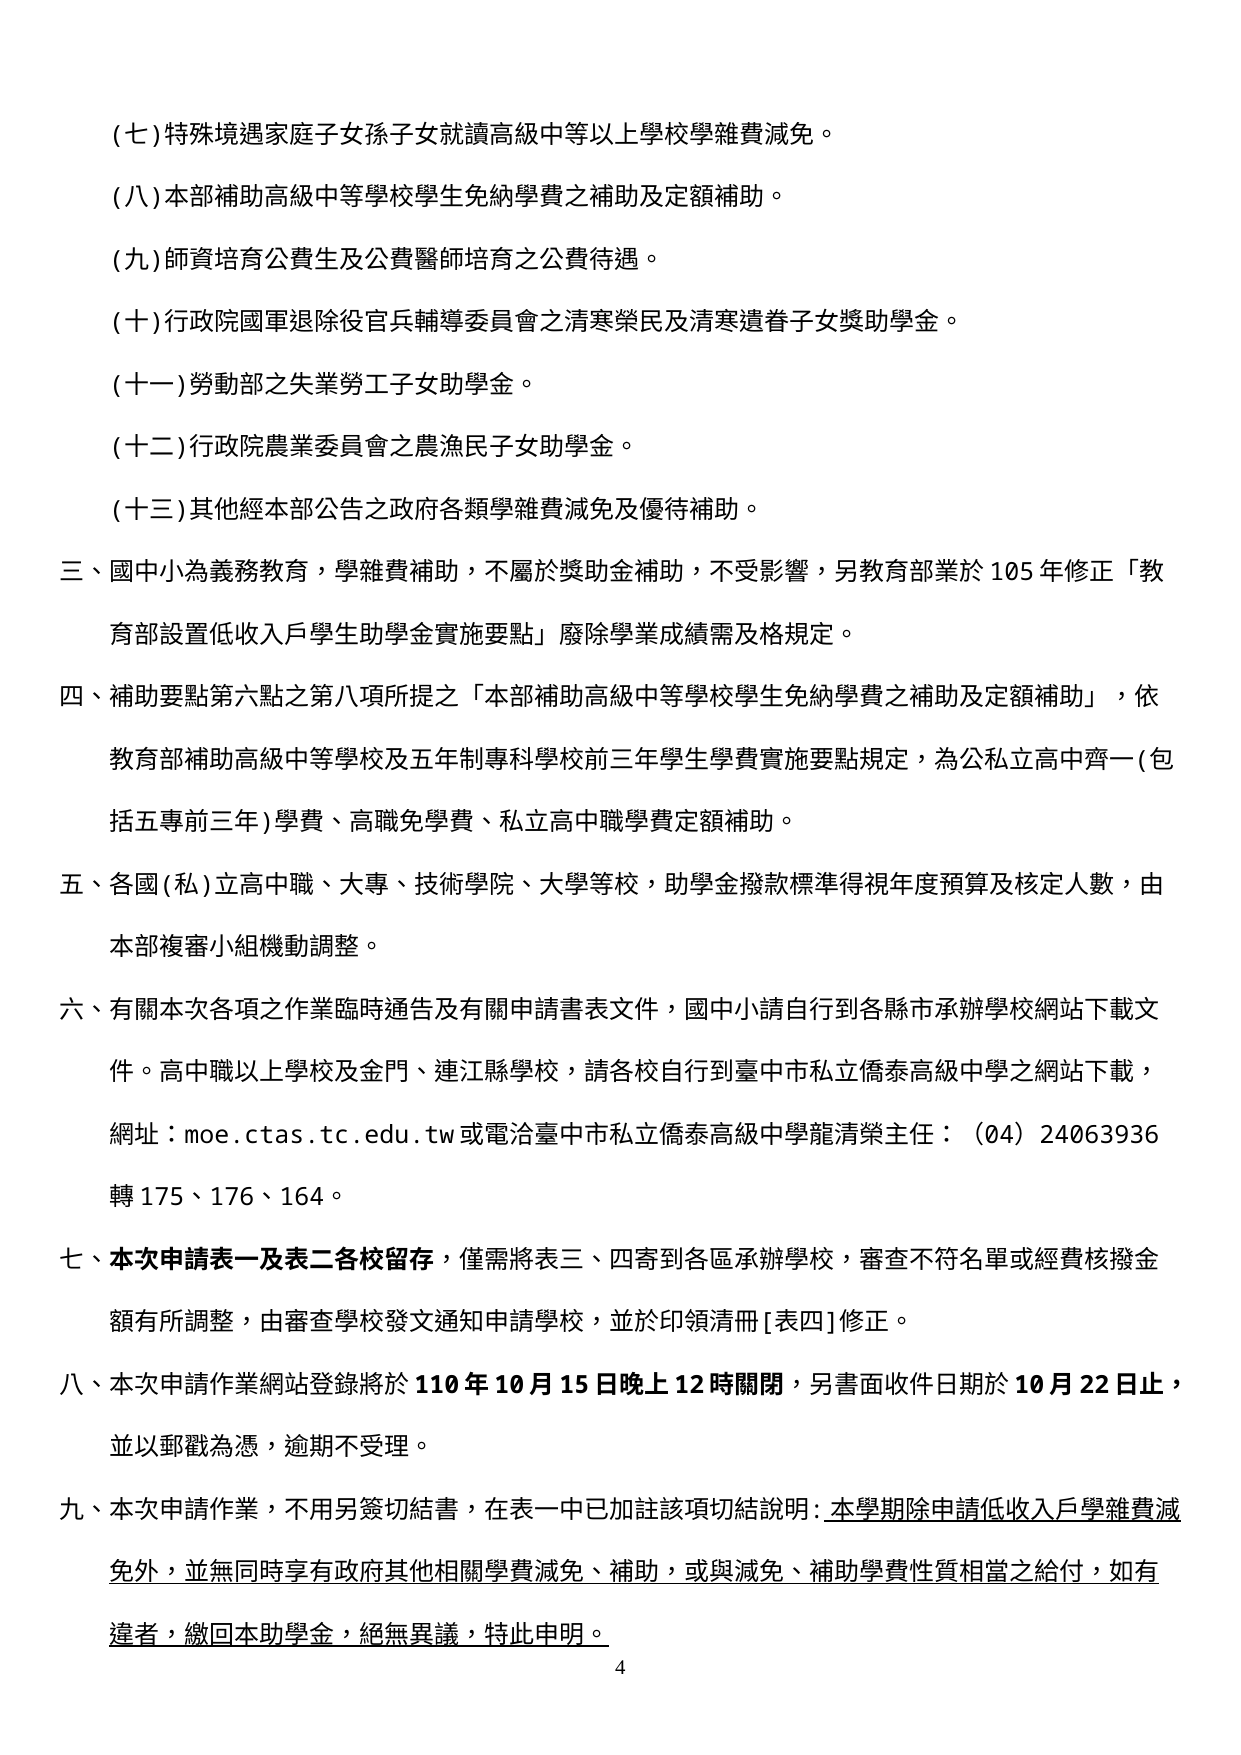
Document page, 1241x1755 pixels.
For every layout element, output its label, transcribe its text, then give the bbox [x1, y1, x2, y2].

text 四、補助要點第六點之第八項所提之「本部補助高級中等學校學生免納學費之補助及定額補助」，依教育部補助高級中等學校及五年制專科學校前三年學生學費實施要點規定，為公私立高中齊一(包括五專前三年)學費、高職免學費、私立高中職學費定額補助。 [59, 653, 1181, 841]
text (十一)勞動部之失業勞工子女助學金。 [109, 341, 1181, 403]
text (十)行政院國軍退除役官兵輔導委員會之清寒榮民及清寒遺眷子女獎助學金。 [109, 278, 1181, 341]
text (九)師資培育公費生及公費醫師培育之公費待遇。 [109, 216, 1181, 278]
text (十二)行政院農業委員會之農漁民子女助學金。 [109, 403, 1181, 466]
text 五、各國(私)立高中職、大專、技術學院、大學等校，助學金撥款標準得視年度預算及核定人數，由本部複審小組機動調整。 [59, 841, 1181, 966]
text 七、本次申請表一及表二各校留存，僅需將表三、四寄到各區承辦學校，審查不符名單或經費核撥金額有所調整，由審查學校發文通知申請學校，並於印領清冊[表四]修正。 [59, 1216, 1181, 1341]
text 六、有關本次各項之作業臨時通告及有關申請書表文件，國中小請自行到各縣市承辦學校網站下載文件。高中職以上學校及金門、連江縣學校，請各校自行到臺中市私立僑泰高級中學之網站下載，網址：moe.ctas.tc.edu.tw或電洽臺中市私立僑泰高級中學龍清榮主任：（04）24063936轉175、176、164。 [59, 966, 1181, 1216]
text 三、國中小為義務教育，學雜費補助，不屬於獎助金補助，不受影響，另教育部業於105年修正「教育部設置低收入戶學生助學金實施要點」廢除學業成績需及格規定。 [59, 528, 1181, 653]
text 八、本次申請作業網站登錄將於110年10月15日晚上12時關閉，另書面收件日期於10月22日止，並以郵戳為憑，逾期不受理。 [59, 1341, 1181, 1466]
text 九、本次申請作業，不用另簽切結書，在表一中已加註該項切結說明: 本學期除申請低收入戶學雜費減免外，並無同時享有政府其他相關學費減免、補助，或與減免、補助學費性質相當之給付，如有違者，繳回本助學金，絕無異議，特此申明。 [59, 1466, 1181, 1653]
text (十三)其他經本部公告之政府各類學雜費減免及優待補助。 [109, 466, 1181, 528]
text (七)特殊境遇家庭子女孫子女就讀高級中等以上學校學雜費減免。 [109, 91, 1181, 153]
text (八)本部補助高級中等學校學生免納學費之補助及定額補助。 [109, 153, 1181, 216]
